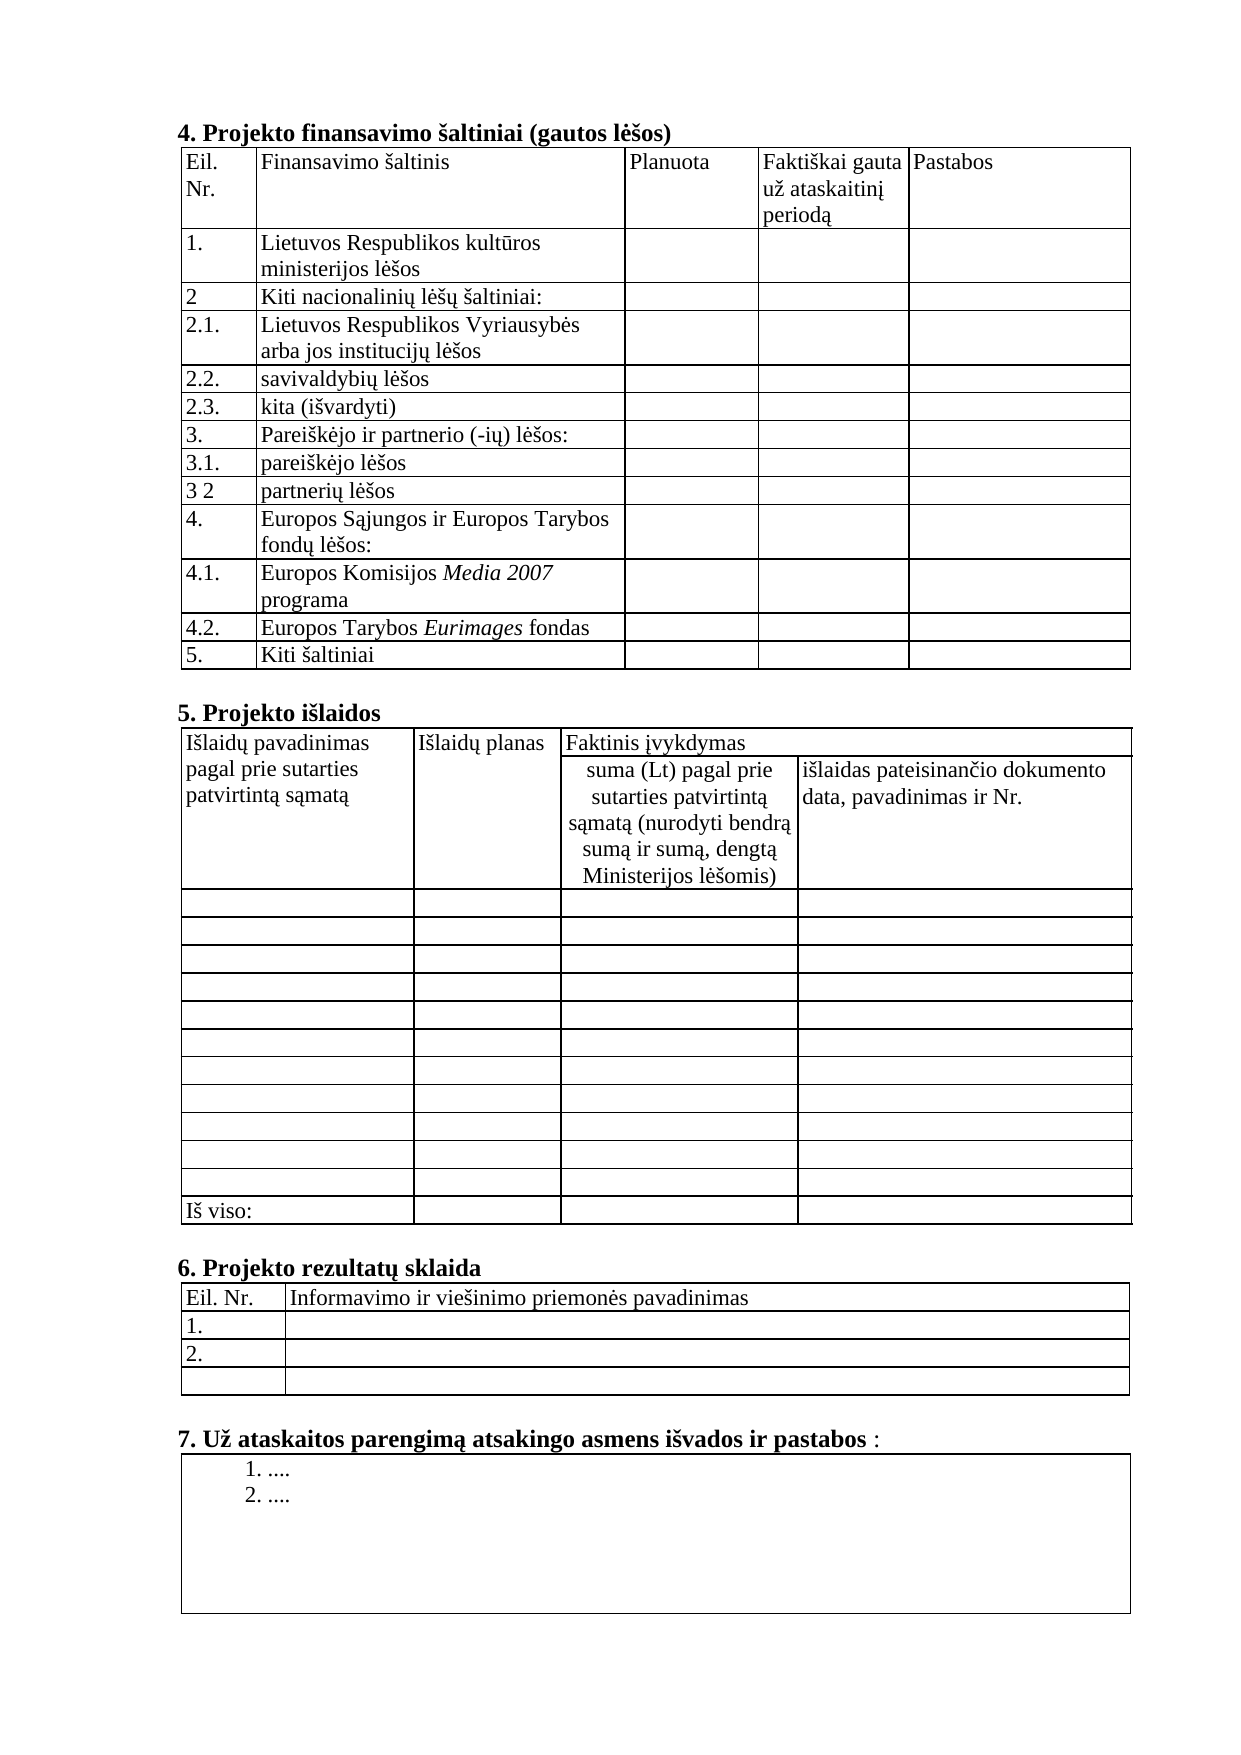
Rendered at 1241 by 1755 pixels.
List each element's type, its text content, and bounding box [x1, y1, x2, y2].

table_cell [1126, 642, 1130, 668]
table_cell [409, 918, 413, 944]
table_cell [182, 1368, 186, 1394]
table_cell [409, 1085, 413, 1112]
table_cell [409, 1030, 413, 1056]
table_cell [759, 505, 908, 558]
table_cell [1127, 918, 1131, 944]
text 7. Už ataskaitos parengimą atsakingo asmens išvados ir pastabos : [177, 1424, 1122, 1453]
table_header Finansavimo šaltinis [257, 148, 624, 227]
table_cell [759, 614, 763, 640]
table_cell [1127, 946, 1131, 972]
table_cell [182, 1030, 186, 1056]
table_cell [904, 642, 908, 668]
table_cell [281, 1368, 285, 1394]
table_cell [1127, 1169, 1131, 1195]
table_cell [910, 505, 1130, 558]
table_cell [1127, 1197, 1131, 1223]
table_cell [1127, 1141, 1131, 1167]
table_cell [754, 421, 758, 448]
table_cell 2.3. [252, 393, 256, 420]
table_header Išlaidų planas [415, 729, 560, 888]
table_cell [759, 311, 908, 364]
table_cell 2.2. [182, 366, 186, 392]
table_cell [626, 311, 758, 364]
table_cell 2.1. [182, 311, 256, 364]
table_header 1. .... 2. .... [1126, 1455, 1130, 1613]
table_cell [626, 560, 758, 612]
table_cell 2.2. [252, 366, 256, 392]
table_cell 2 [252, 283, 256, 310]
table_cell [759, 366, 763, 392]
table_cell [409, 1169, 413, 1195]
table_cell [759, 421, 763, 448]
table_header Eil. Nr. [182, 148, 256, 227]
table_cell [1126, 393, 1130, 420]
table_cell 4.1. [182, 560, 256, 612]
table_cell 3.1. [252, 449, 256, 476]
table_cell 4. [182, 505, 256, 558]
table_cell [182, 918, 186, 944]
table_cell 3. [252, 421, 256, 448]
table_cell [1126, 283, 1130, 310]
table_cell [904, 366, 908, 392]
table_cell [1127, 1113, 1131, 1139]
table_cell [754, 614, 758, 640]
table_cell 3 2 [252, 477, 256, 503]
table_cell [626, 505, 758, 558]
table_cell [1127, 1085, 1131, 1112]
table_cell [759, 393, 763, 420]
table_cell 2.3. [182, 393, 186, 420]
table_cell [1125, 1312, 1129, 1338]
table_cell [904, 421, 908, 448]
table_cell [1126, 449, 1130, 476]
text 5. Projekto išlaidos [177, 698, 1122, 727]
table_header 1. .... 2. .... [182, 1455, 186, 1613]
table_cell [754, 366, 758, 392]
table_cell 1. [182, 1312, 186, 1338]
table_cell 4.2. [182, 614, 186, 640]
table_cell [182, 946, 186, 972]
table_cell [182, 1141, 186, 1167]
table_cell 3 2 [182, 477, 186, 503]
text 6. Projekto rezultatų sklaida [177, 1253, 1122, 1282]
table_cell [754, 283, 758, 310]
table_cell [182, 1057, 186, 1084]
table_header Išlaidų pavadinimas pagal prie sutarties patvirtintą sąmatą [182, 729, 413, 888]
table_cell [759, 449, 763, 476]
table_cell [904, 393, 908, 420]
table_cell [626, 229, 758, 282]
table_cell 2. [182, 1340, 186, 1366]
table_cell [759, 642, 763, 668]
table_cell [409, 1002, 413, 1028]
table_cell [1127, 974, 1131, 1000]
table_cell [904, 477, 908, 503]
table_cell [409, 890, 413, 916]
table_cell [910, 311, 1130, 364]
table_cell 3.1. [182, 449, 186, 476]
table_cell 2 [182, 283, 186, 310]
table_cell 3. [182, 421, 186, 448]
table_cell [754, 449, 758, 476]
table_cell [910, 229, 1130, 282]
table_cell [1127, 1002, 1131, 1028]
table_cell [754, 477, 758, 503]
table_cell [409, 974, 413, 1000]
table_cell [1126, 421, 1130, 448]
table_cell [754, 642, 758, 668]
table_cell [904, 283, 908, 310]
table_cell [904, 449, 908, 476]
table_cell [759, 477, 763, 503]
table_cell [409, 1113, 413, 1139]
table_cell [904, 614, 908, 640]
table_cell [1126, 366, 1130, 392]
table_cell [409, 946, 413, 972]
table_cell 4.2. [252, 614, 256, 640]
table_cell [1127, 890, 1131, 916]
table_cell 1. [182, 229, 256, 282]
table_cell [1126, 614, 1130, 640]
table_cell 5. [252, 642, 256, 668]
table_cell [910, 560, 1130, 612]
table_header Planuota [626, 148, 758, 227]
table_cell [182, 1113, 186, 1139]
table_cell [182, 1085, 186, 1112]
table_cell [1127, 1057, 1131, 1084]
table_cell [182, 1169, 186, 1195]
table_cell [1126, 477, 1130, 503]
table_header Pastabos [910, 148, 1130, 227]
table_cell 2. [281, 1340, 285, 1366]
table_cell [182, 1002, 186, 1028]
table_cell [182, 974, 186, 1000]
table_cell [759, 283, 763, 310]
table_cell [182, 890, 186, 916]
table_cell [759, 229, 908, 282]
table_cell [409, 1141, 413, 1167]
text 4. Projekto finansavimo šaltiniai (gautos lėšos) [177, 118, 1122, 147]
table_cell [754, 393, 758, 420]
table_cell [409, 1057, 413, 1084]
table_cell išlaidas pateisinančio dokumento data, pavadinimas ir Nr. [799, 757, 1131, 888]
table_cell 5. [182, 642, 186, 668]
table_cell 1. [281, 1312, 285, 1338]
table_cell [1125, 1340, 1129, 1366]
table_cell [1125, 1368, 1129, 1394]
table_cell [1127, 1030, 1131, 1056]
table_cell [759, 560, 908, 612]
